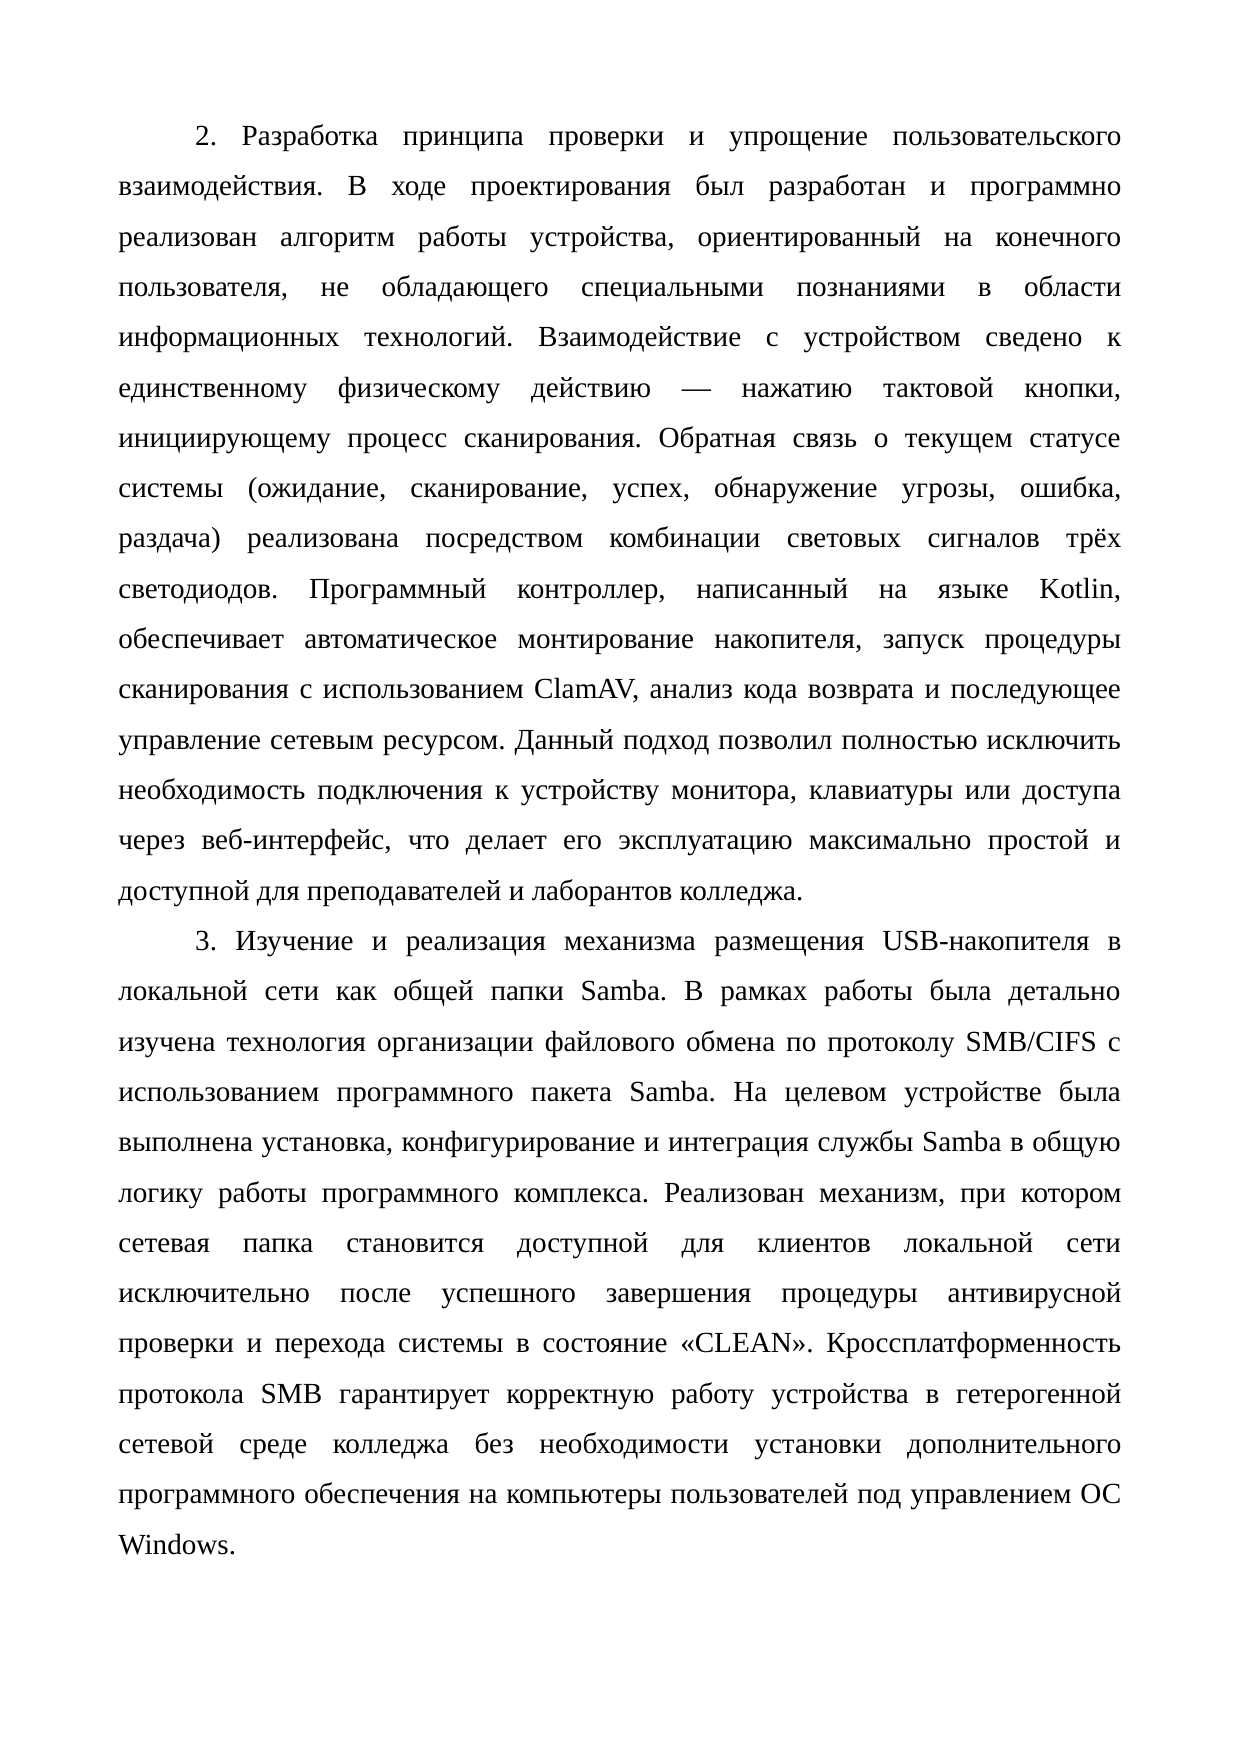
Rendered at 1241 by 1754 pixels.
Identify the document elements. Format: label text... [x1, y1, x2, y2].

text 2. Разработка принципа проверки и упрощение пользовательского взаимодействия. В ходе проектирования был разработан и программно реализован алгоритм работы устройства, ориентированный на конечного пользователя, не обладающего специальными познаниями в области информационных технологий. Взаимодействие с устройством сведено к единственному физическому действию — нажатию тактовой кнопки, инициирующему процесс сканирования. Обратная связь о текущем статусе системы (ожидание, сканирование, успех, обнаружение угрозы, ошибка, раздача) реализована посредством комбинации световых сигналов трёх светодиодов. Программный контроллер, написанный на языке Kotlin, обеспечивает автоматическое монтирование накопителя, запуск процедуры сканирования с использованием ClamAV, анализ кода возврата и последующее управление сетевым ресурсом. Данный подход позволил полностью исключить необходимость подключения к устройству монитора, клавиатуры или доступа через веб-интерфейс, что делает его эксплуатацию максимально простой и доступной для преподавателей и лаборантов колледжа. [118, 118, 1122, 906]
text 3. Изучение и реализация механизма размещения USB-накопителя в локальной сети как общей папки Samba. В рамках работы была детально изучена технология организации файлового обмена по протоколу SMB/CIFS с использованием программного пакета Samba. На целевом устройстве была выполнена установка, конфигурирование и интеграция службы Samba в общую логику работы программного комплекса. Реализован механизм, при котором сетевая папка становится доступной для клиентов локальной сети исключительно после успешного завершения процедуры антивирусной проверки и перехода системы в состояние «CLEAN». Кроссплатформенность протокола SMB гарантирует корректную работу устройства в гетерогенной сетевой среде колледжа без необходимости установки дополнительного программного обеспечения на компьютеры пользователей под управлением ОС Windows. [118, 923, 1122, 1560]
